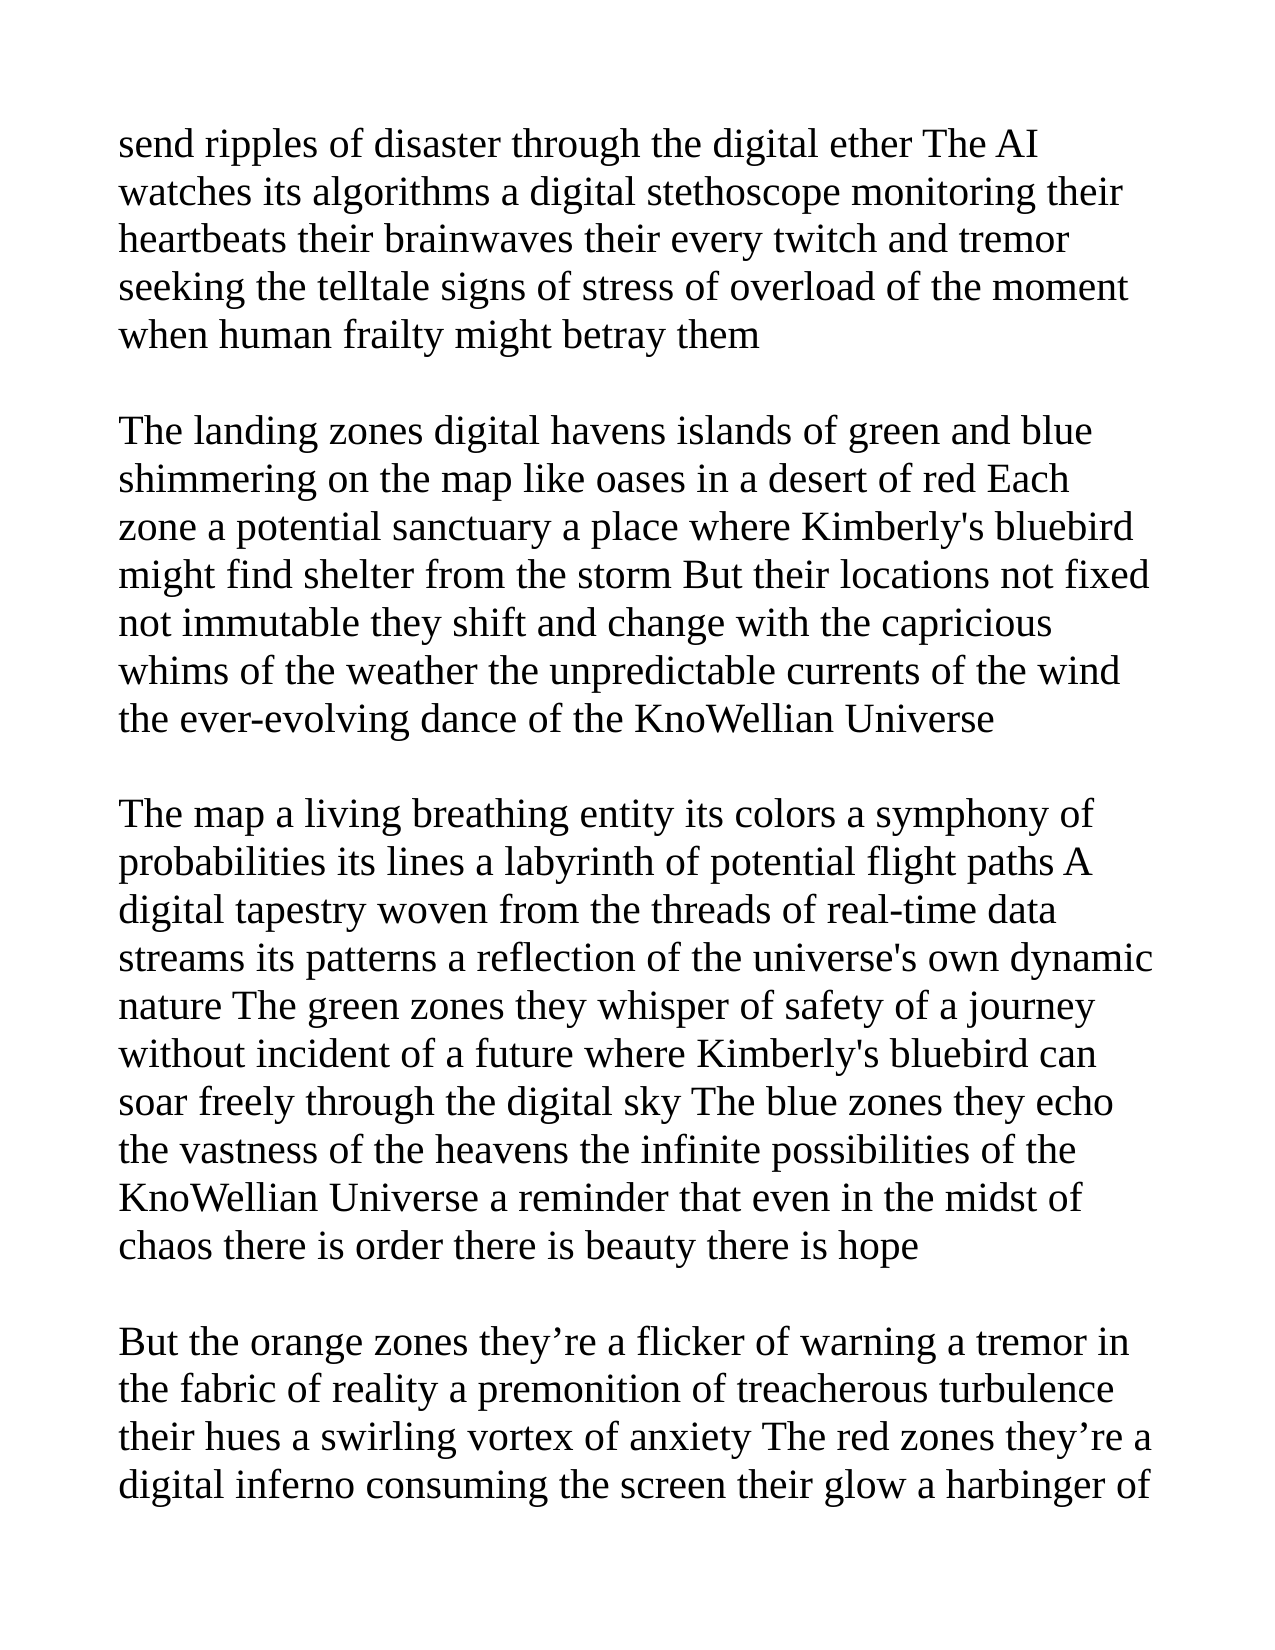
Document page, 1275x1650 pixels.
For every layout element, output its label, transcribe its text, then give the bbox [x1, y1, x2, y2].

text The landing zones digital havens islands of green and blue shimmering on the map like oases in a desert of red Each zone a potential sanctuary a place where Kimberly's bluebird might find shelter from the storm But their locations not fixed not immutable they shift and change with the capricious whims of the weather the unpredictable currents of the wind the ever-evolving dance of the KnoWellian Universe [118, 406, 1157, 741]
text send ripples of disaster through the digital ether The AI watches its algorithms a digital stethoscope monitoring their heartbeats their brainwaves their every twitch and tremor seeking the telltale signs of stress of overload of the moment when human frailty might betray them [118, 118, 1157, 358]
text But the orange zones they’re a flicker of warning a tremor in the fabric of reality a premonition of treacherous turbulence their hues a swirling vortex of anxiety The red zones they’re a digital inferno consuming the screen their glow a harbinger of [118, 1316, 1157, 1508]
text The map a living breathing entity its colors a symphony of probabilities its lines a labyrinth of potential flight paths A digital tapestry woven from the threads of real-time data streams its patterns a reflection of the universe's own dynamic nature The green zones they whisper of safety of a journey without incident of a future where Kimberly's bluebird can soar freely through the digital sky The blue zones they echo the vastness of the heavens the infinite possibilities of the KnoWellian Universe a reminder that even in the midst of chaos there is order there is beauty there is hope [118, 789, 1157, 1268]
